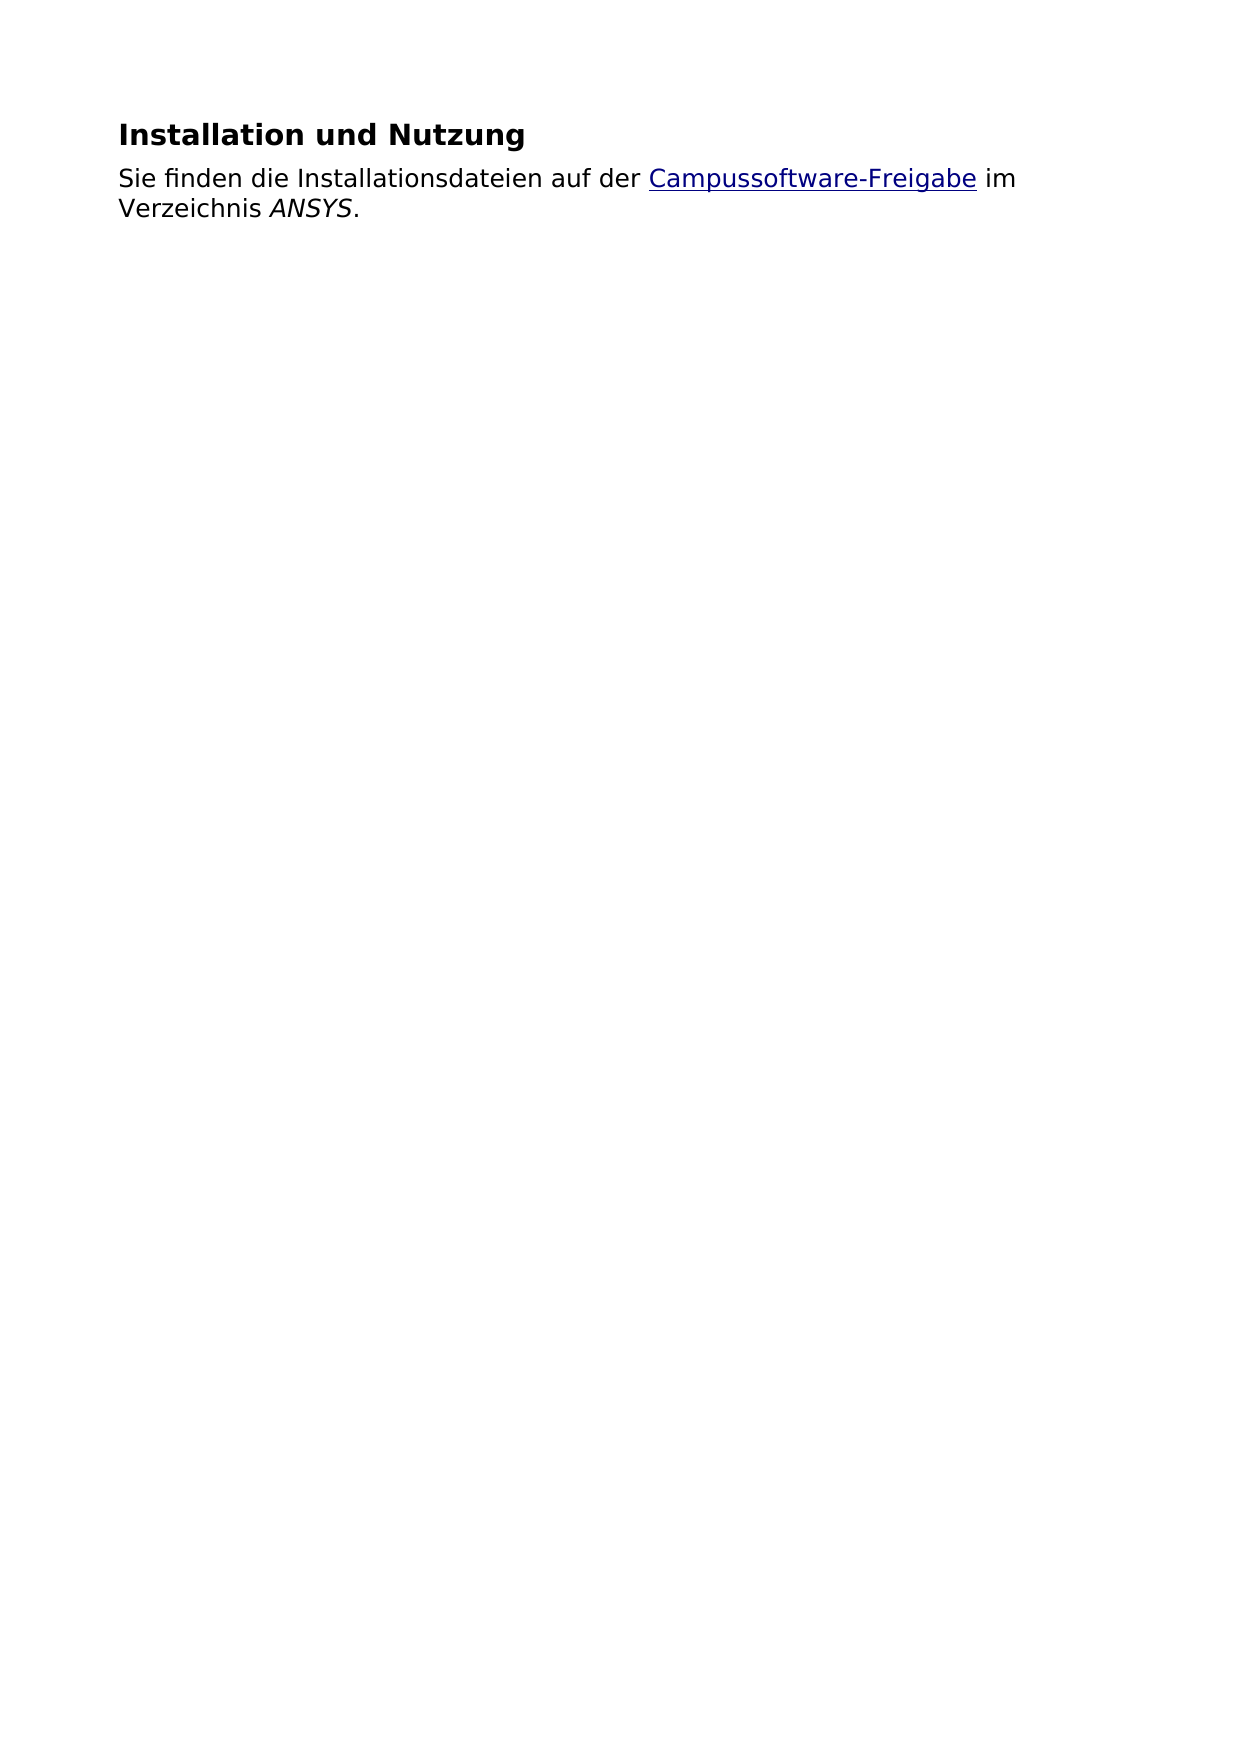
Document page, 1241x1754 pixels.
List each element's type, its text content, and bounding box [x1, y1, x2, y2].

text Sie finden die Installationsdateien auf der Campussoftware-Freigabe im Verzeichnis ANSYS. [118, 164, 1122, 223]
subtitle Installation und Nutzung [118, 118, 1122, 152]
